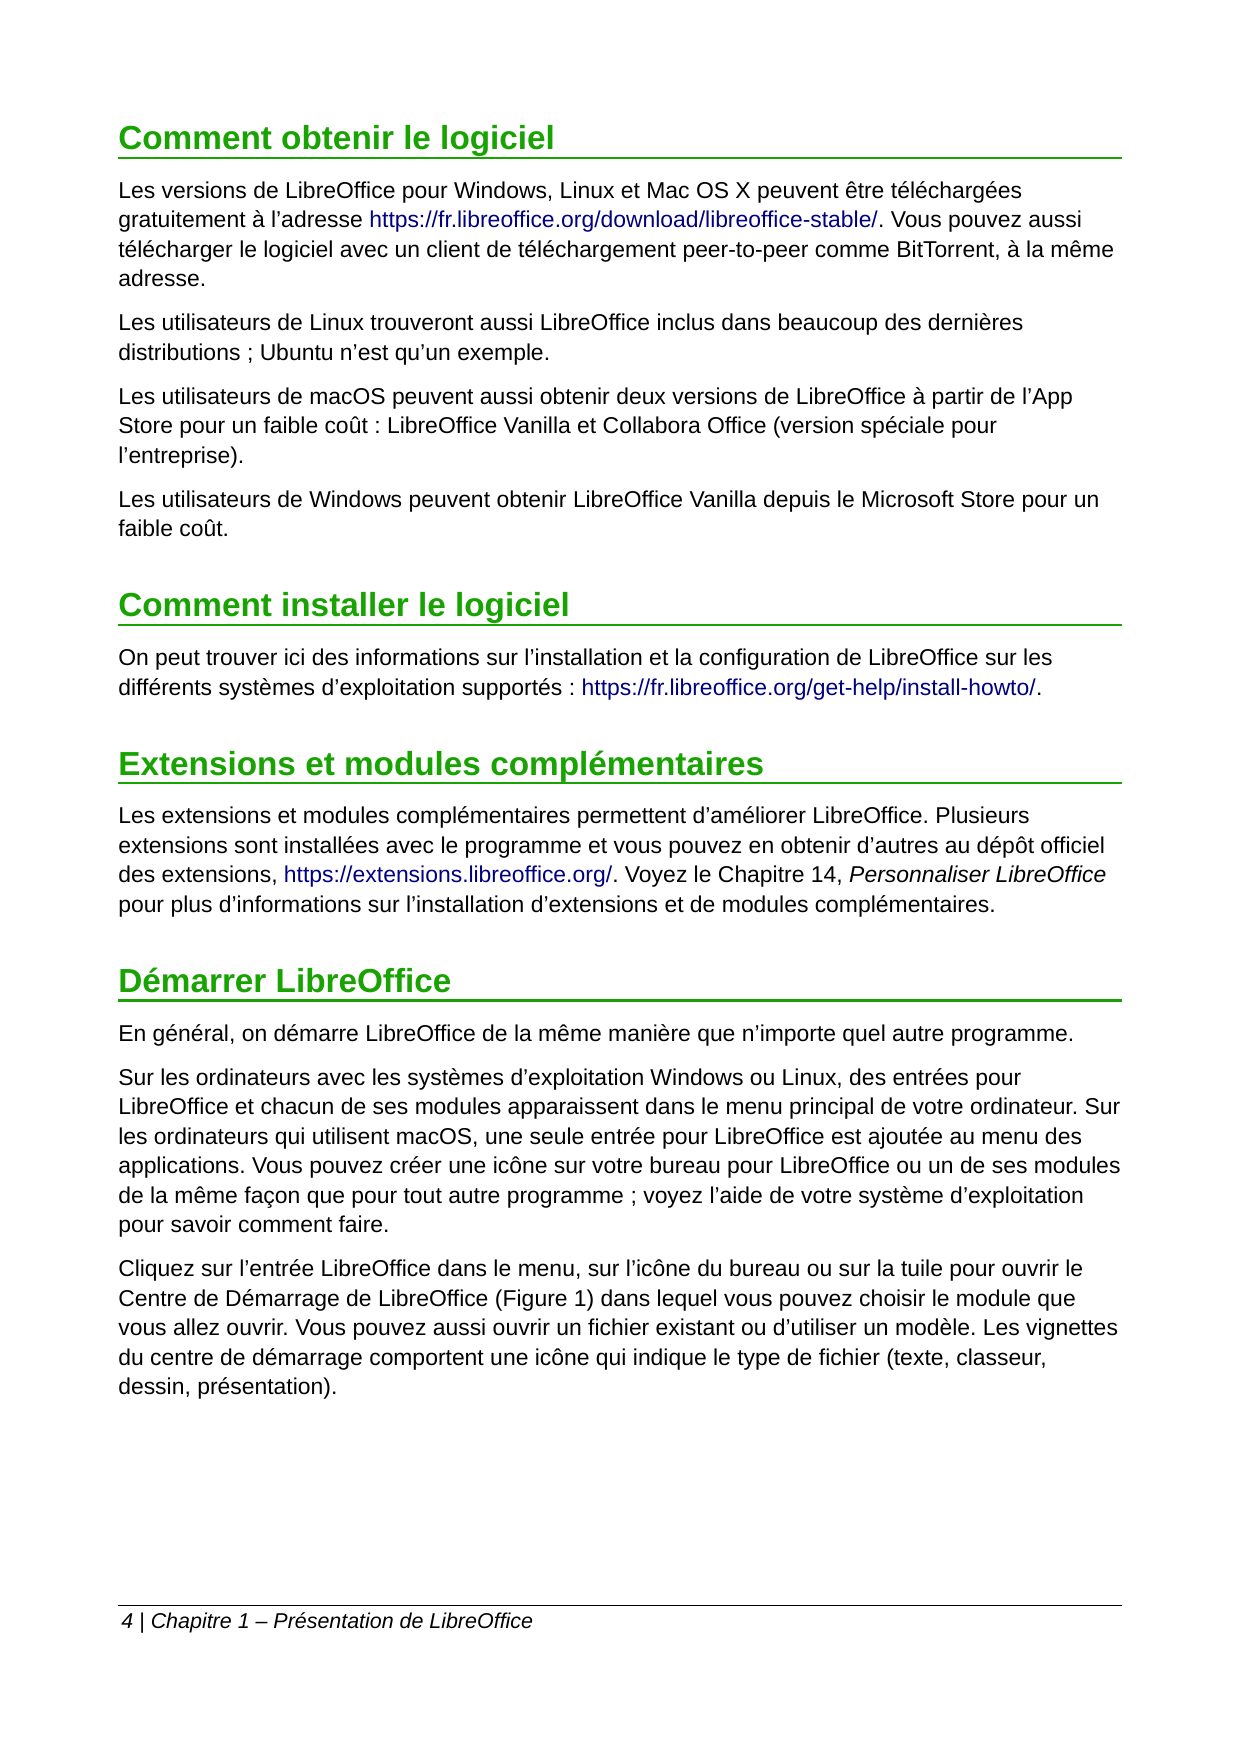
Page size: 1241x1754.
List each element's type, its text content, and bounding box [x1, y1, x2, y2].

text Les utilisateurs de Linux trouveront aussi LibreOffice inclus dans beaucoup des dernières distributions ; Ubuntu n’est qu’un exemple. [118, 306, 1122, 365]
text Les extensions et modules complémentaires permettent d’améliorer LibreOffice. Plusieurs extensions sont installées avec le programme et vous pouvez en obtenir d’autres au dépôt officiel des extensions, https://extensions.libreoffice.org/. Voyez le Chapitre 14, Personnaliser LibreOffice pour plus d’informations sur l’installation d’extensions et de modules complémentaires. [118, 799, 1122, 917]
subtitle Comment obtenir le logiciel [118, 118, 1122, 157]
subtitle Comment installer le logiciel [118, 586, 1122, 624]
text Sur les ordinateurs avec les systèmes d’exploitation Windows ou Linux, des entrées pour LibreOffice et chacun de ses modules apparaissent dans le menu principal de votre ordinateur. Sur les ordinateurs qui utilisent macOS, une seule entrée pour LibreOffice est ajoutée au menu des applications. Vous pouvez créer une icône sur votre bureau pour LibreOffice ou un de ses modules de la même façon que pour tout autre programme ; voyez l’aide de votre système d’exploitation pour savoir comment faire. [118, 1061, 1122, 1237]
text Les utilisateurs de macOS peuvent aussi obtenir deux versions de LibreOffice à partir de l’App Store pour un faible coût : LibreOffice Vanilla et Collabora Office (version spéciale pour l’entreprise). [118, 379, 1122, 468]
subtitle Extensions et modules complémentaires [118, 744, 1122, 782]
text Les versions de LibreOffice pour Windows, Linux et Mac OS X peuvent être téléchargées gratuitement à l’adresse https://fr.libreoffice.org/download/libreoffice-stable/. Vous pouvez aussi télécharger le logiciel avec un client de téléchargement peer-to-peer comme BitTorrent, à la même adresse. [118, 173, 1122, 291]
text On peut trouver ici des informations sur l’installation et la configuration de LibreOffice sur les différents systèmes d’exploitation supportés : https://fr.libreoffice.org/get-help/install-howto/. [118, 641, 1122, 700]
subtitle Démarrer LibreOffice [118, 961, 1122, 999]
text Cliquez sur l’entrée LibreOffice dans le menu, sur l’icône du bureau ou sur la tuile pour ouvrir le Centre de Démarrage de LibreOffice (Figure 1) dans lequel vous pouvez choisir le module que vous allez ouvrir. Vous pouvez aussi ouvrir un fichier existant ou d’utiliser un modèle. Les vignettes du centre de démarrage comportent une icône qui indique le type de fichier (texte, classeur, dessin, présentation). [118, 1252, 1122, 1399]
text Les utilisateurs de Windows peuvent obtenir LibreOffice Vanilla depuis le Microsoft Store pour un faible coût. [118, 482, 1122, 541]
text En général, on démarre LibreOffice de la même manière que n’importe quel autre programme. [118, 1016, 1122, 1046]
